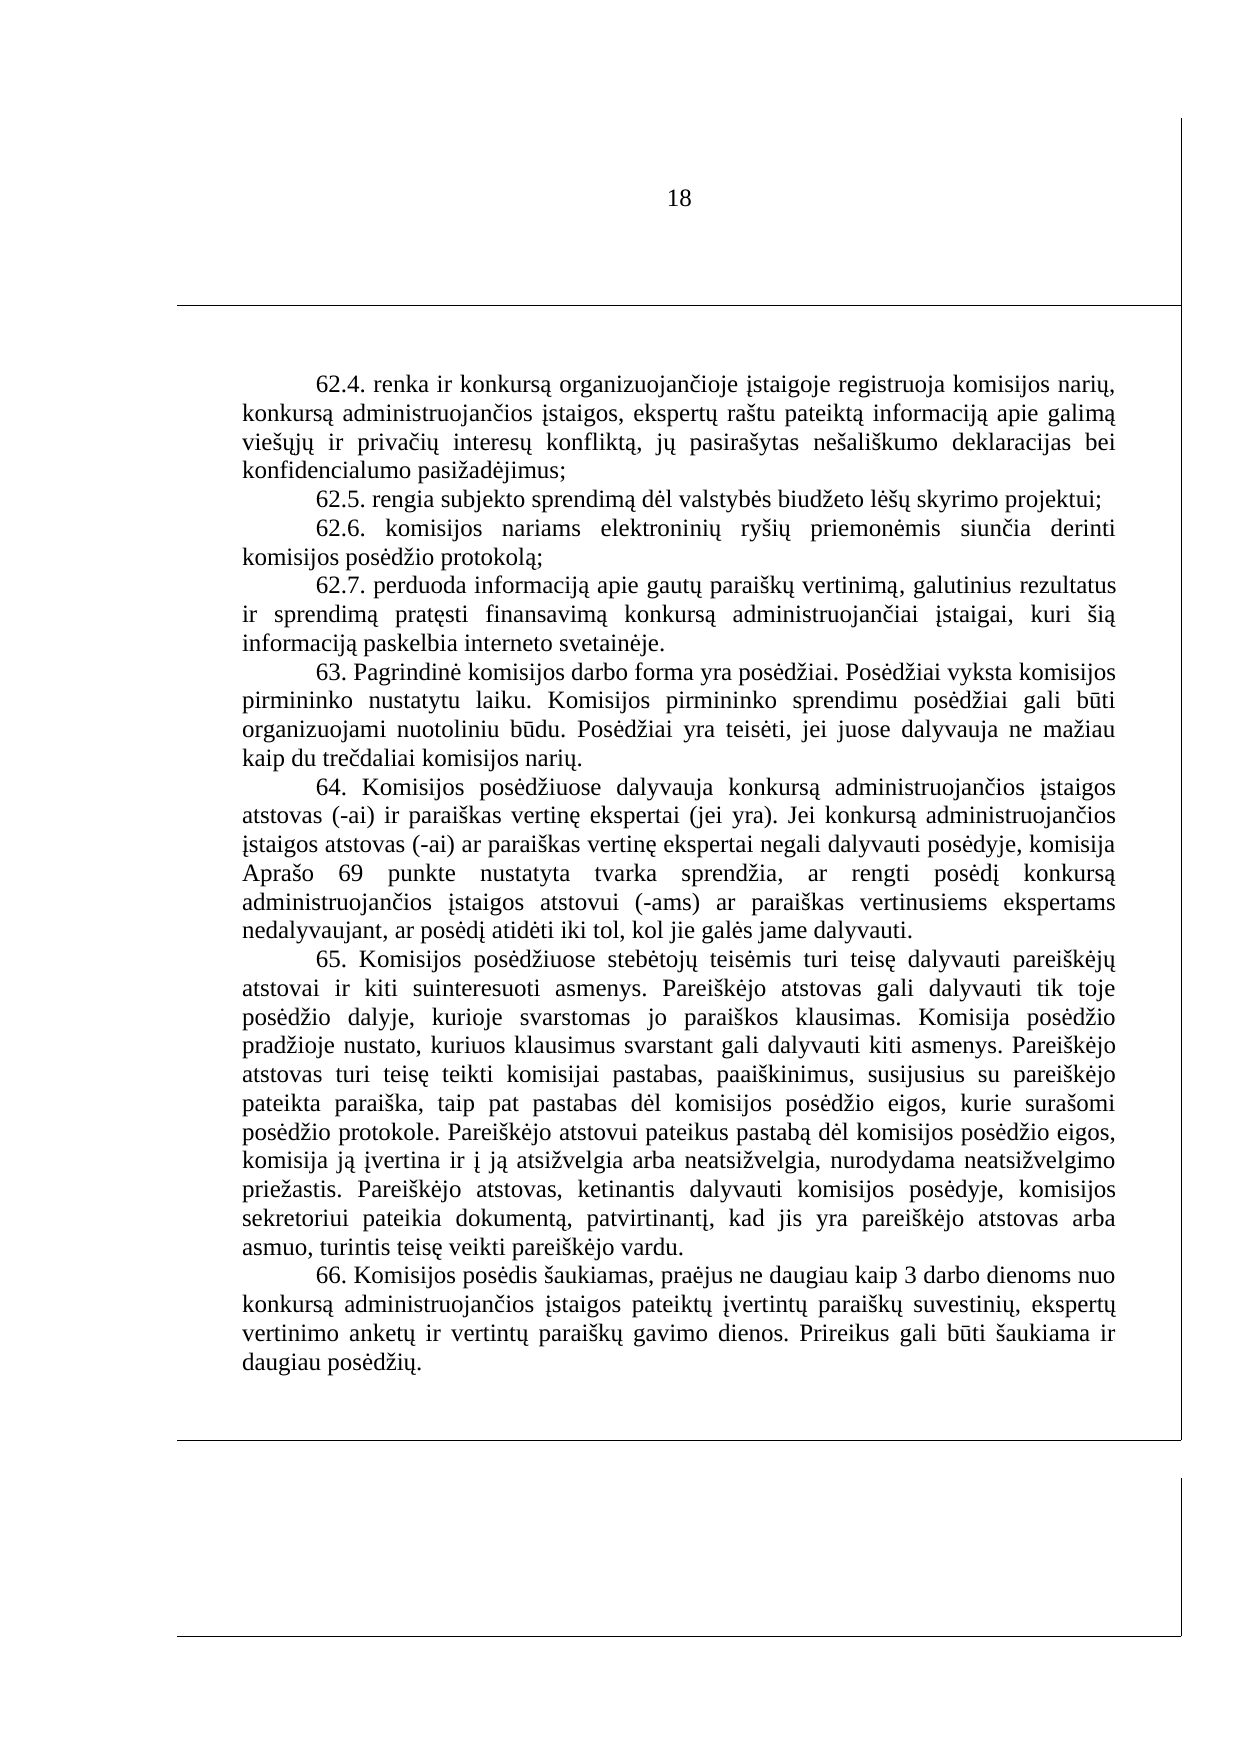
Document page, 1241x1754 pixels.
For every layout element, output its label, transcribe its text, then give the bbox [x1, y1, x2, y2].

text 62.7. perduoda informaciją apie gautų paraiškų vertinimą, galutinius rezultatus ir sprendimą pratęsti finansavimą konkursą administruojančiai įstaigai, kuri šią informaciją paskelbia interneto svetainėje. [177, 571, 1181, 657]
text 65. Komisijos posėdžiuose stebėtojų teisėmis turi teisę dalyvauti pareiškėjų atstovai ir kiti suinteresuoti asmenys. Pareiškėjo atstovas gali dalyvauti tik toje posėdžio dalyje, kurioje svarstomas jo paraiškos klausimas. Komisija posėdžio pradžioje nustato, kuriuos klausimus svarstant gali dalyvauti kiti asmenys. Pareiškėjo atstovas turi teisę teikti komisijai pastabas, paaiškinimus, susijusius su pareiškėjo pateikta paraiška, taip pat pastabas dėl komisijos posėdžio eigos, kurie surašomi posėdžio protokole. Pareiškėjo atstovui pateikus pastabą dėl komisijos posėdžio eigos, komisija ją įvertina ir į ją atsižvelgia arba neatsižvelgia, nurodydama neatsižvelgimo priežastis. Pareiškėjo atstovas, ketinantis dalyvauti komisijos posėdyje, komisijos sekretoriui pateikia dokumentą, patvirtinantį, kad jis yra pareiškėjo atstovas arba asmuo, turintis teisę veikti pareiškėjo vardu. [177, 944, 1181, 1261]
text 64. Komisijos posėdžiuose dalyvauja konkursą administruojančios įstaigos atstovas (-ai) ir paraiškas vertinę ekspertai (jei yra). Jei konkursą administruojančios įstaigos atstovas (-ai) ar paraiškas vertinę ekspertai negali dalyvauti posėdyje, komisija Aprašo 69 punkte nustatyta tvarka sprendžia, ar rengti posėdį konkursą administruojančios įstaigos atstovui (-ams) ar paraiškas vertinusiems ekspertams nedalyvaujant, ar posėdį atidėti iki tol, kol jie galės jame dalyvauti. [177, 772, 1181, 944]
text 62.4. renka ir konkursą organizuojančioje įstaigoje registruoja komisijos narių, konkursą administruojančios įstaigos, ekspertų raštu pateiktą informaciją apie galimą viešųjų ir privačių interesų konfliktą, jų pasirašytas nešališkumo deklaracijas bei konfidencialumo pasižadėjimus; [177, 305, 1181, 484]
text 62.6. komisijos nariams elektroninių ryšių priemonėmis siunčia derinti komisijos posėdžio protokolą; [177, 513, 1181, 571]
text 63. Pagrindinė komisijos darbo forma yra posėdžiai. Posėdžiai vyksta komisijos pirmininko nustatytu laiku. Komisijos pirmininko sprendimu posėdžiai gali būti organizuojami nuotoliniu būdu. Posėdžiai yra teisėti, jei juose dalyvauja ne mažiau kaip du trečdaliai komisijos narių. [177, 657, 1181, 772]
text 62.5. rengia subjekto sprendimą dėl valstybės biudžeto lėšų skyrimo projektui; [177, 484, 1181, 513]
text 66. Komisijos posėdis šaukiamas, praėjus ne daugiau kaip 3 darbo dienoms nuo konkursą administruojančios įstaigos pateiktų įvertintų paraiškų suvestinių, ekspertų vertinimo anketų ir vertintų paraiškų gavimo dienos. Prireikus gali būti šaukiama ir daugiau posėdžių. [177, 1261, 1181, 1440]
